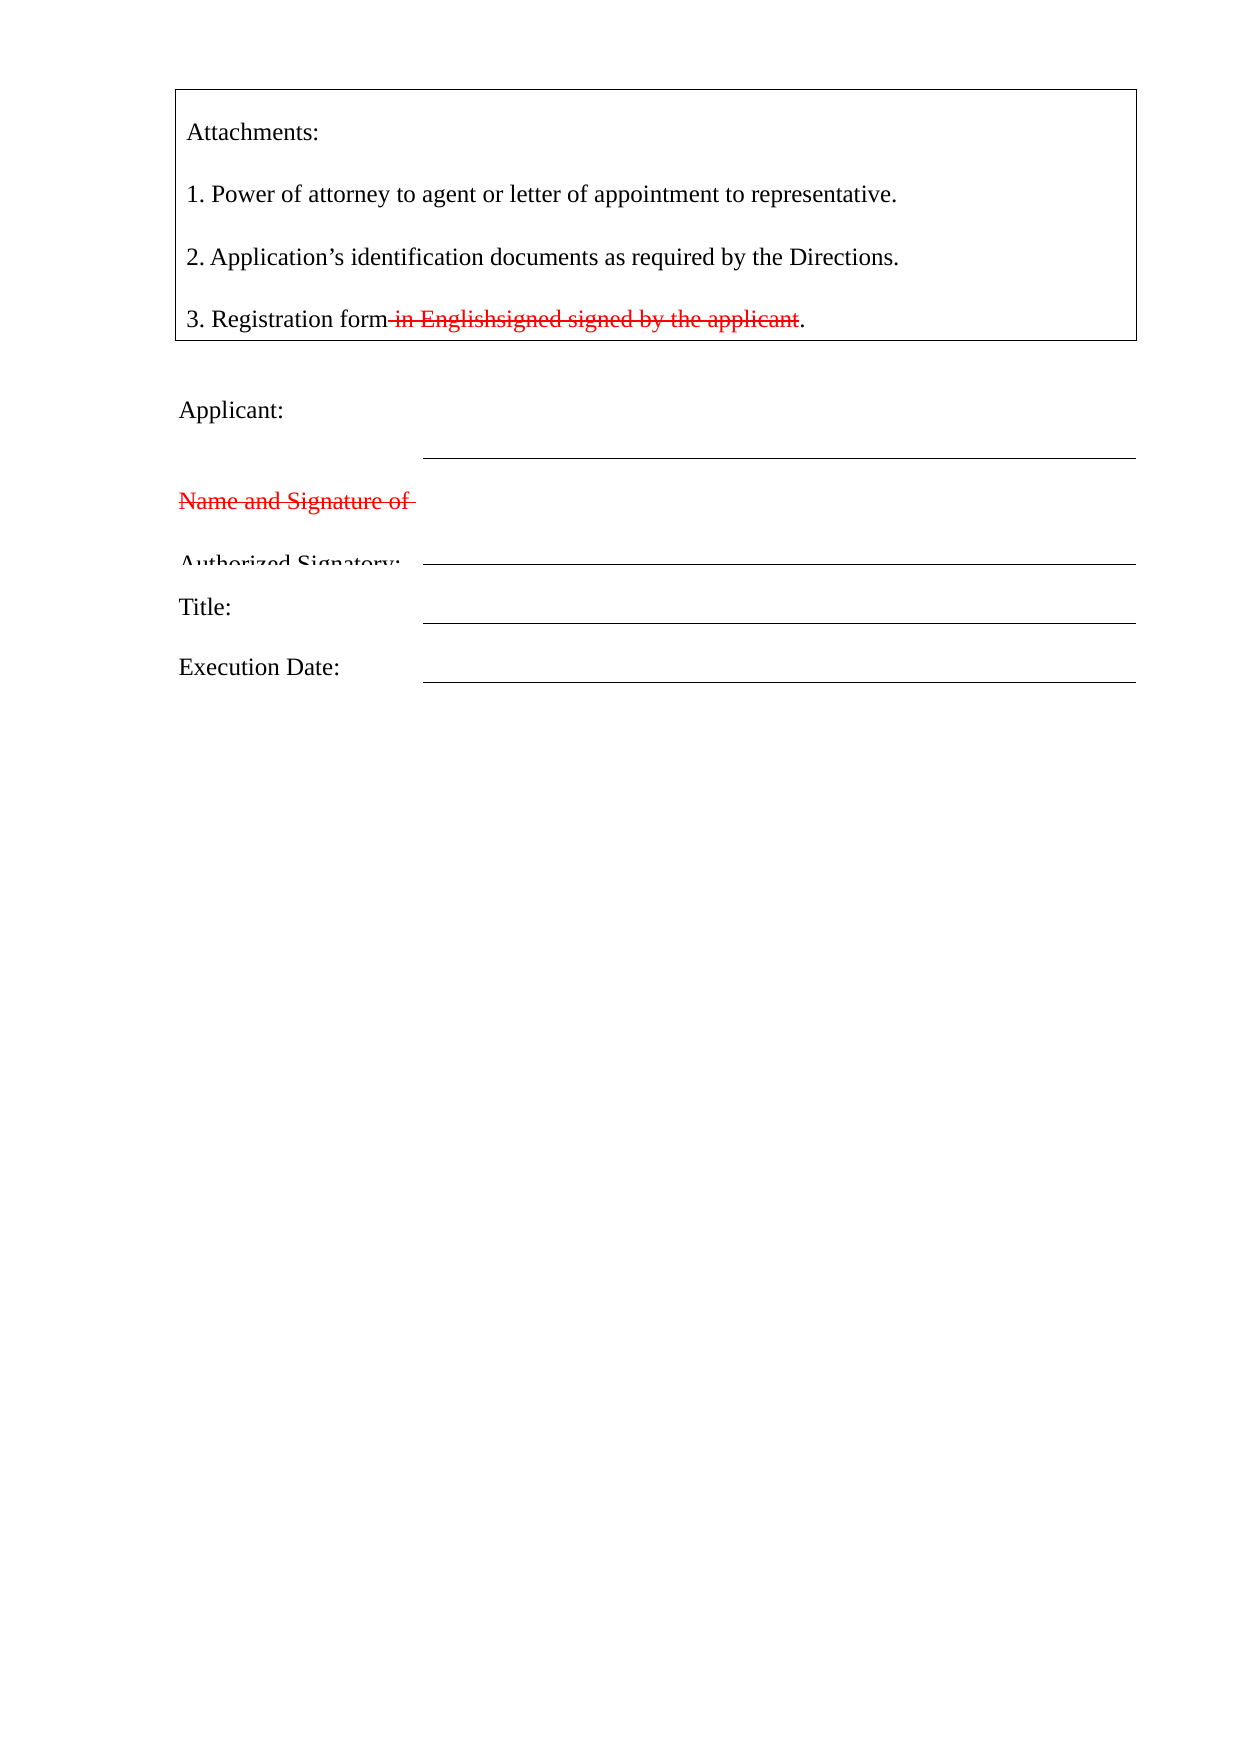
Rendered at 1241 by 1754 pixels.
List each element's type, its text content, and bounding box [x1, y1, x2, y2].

table_cell Name and Signature of Authorized Signatory: [175, 458, 423, 564]
table_cell [423, 459, 1136, 564]
table_cell Execution Date: [175, 623, 423, 682]
table_cell [423, 624, 1136, 682]
table_cell [423, 341, 1136, 458]
table_cell Applicant: [175, 341, 423, 458]
table_cell Attachments: 1. Power of attorney to agent or letter of appointment to representative. 2. Application’s identification documents as required by the Directions. 3. Registration form in Englishsigned signed by the applicant. [176, 90, 1136, 340]
table_cell [423, 565, 1136, 623]
table_cell Title: [175, 564, 423, 623]
